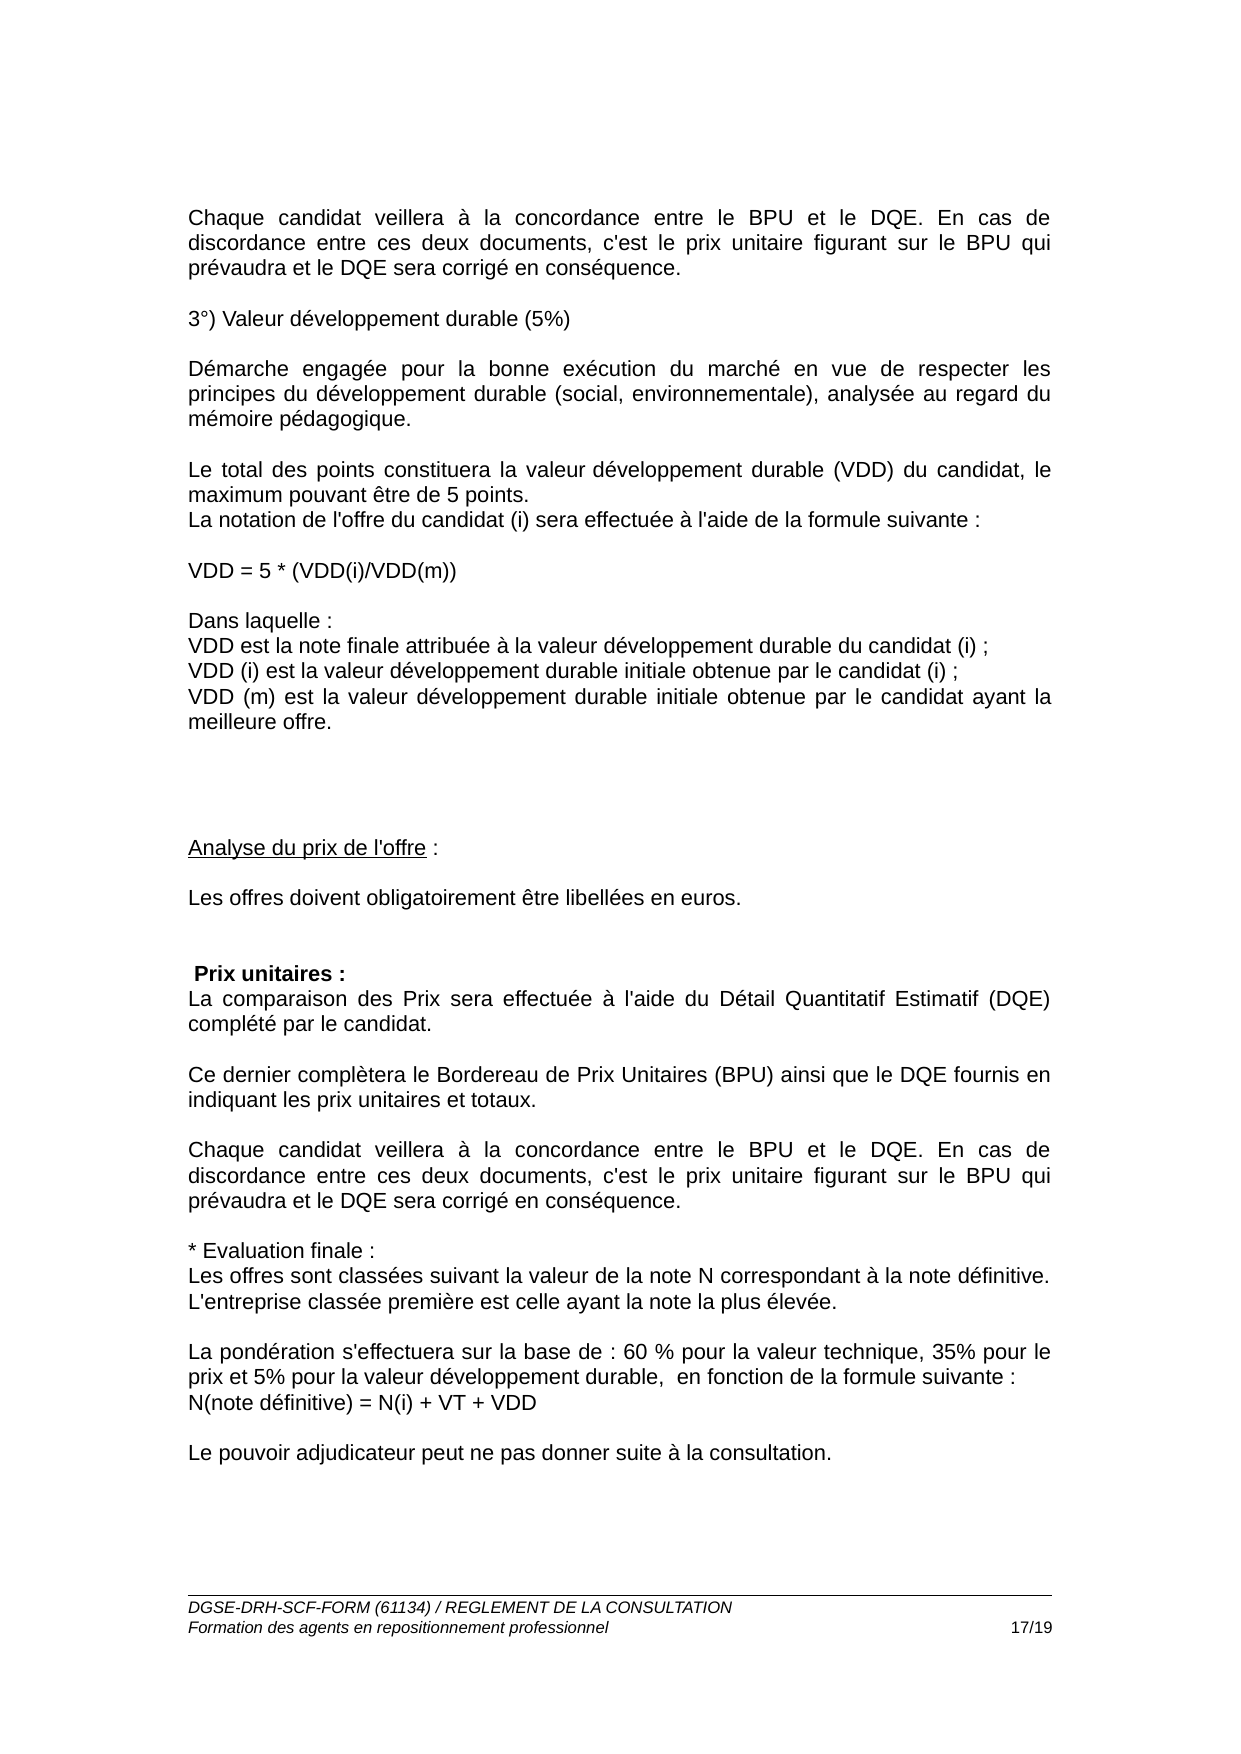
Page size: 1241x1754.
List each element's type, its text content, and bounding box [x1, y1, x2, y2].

text Ce dernier complètera le Bordereau de Prix Unitaires (BPU) ainsi que le DQE fournis en indiquant les prix unitaires et totaux. [188, 1062, 1052, 1112]
text VDD (i) est la valeur développement durable initiale obtenue par le candidat (i) ; [188, 658, 1052, 683]
text Chaque candidat veillera à la concordance entre le BPU et le DQE. En cas de discordance entre ces deux documents, c'est le prix unitaire figurant sur le BPU qui prévaudra et le DQE sera corrigé en conséquence. [188, 1137, 1052, 1213]
text Analyse du prix de l'offre : [188, 835, 1052, 860]
text La comparaison des Prix sera effectuée à l'aide du Détail Quantitatif Estimatif (DQE) complété par le candidat. [188, 986, 1052, 1036]
text Le pouvoir adjudicateur peut ne pas donner suite à la consultation. [188, 1440, 1052, 1465]
text N(note définitive) = N(i) + VT + VDD [188, 1389, 1052, 1414]
text Démarche engagée pour la bonne exécution du marché en vue de respecter les principes du développement durable (social, environnementale), analysée au regard du mémoire pédagogique. [188, 356, 1052, 431]
text VDD = 5 * (VDD(i)/VDD(m)) [188, 557, 1052, 583]
text VDD (m) est la valeur développement durable initiale obtenue par le candidat ayant la meilleure offre. [188, 683, 1052, 734]
text Le total des points constituera la valeur développement durable (VDD) du candidat, le maximum pouvant être de 5 points. [188, 457, 1052, 507]
text VDD est la note finale attribuée à la valeur développement durable du candidat (i) ; [188, 633, 1052, 658]
text * Evaluation finale : [188, 1238, 1052, 1263]
text 3°) Valeur développement durable (5%) [188, 305, 1052, 331]
text La pondération s'effectuera sur la base de : 60 % pour la valeur technique, 35% pour le prix et 5% pour la valeur développement durable, en fonction de la formule suivante : [188, 1339, 1052, 1389]
text Dans laquelle : [188, 608, 1052, 633]
text Les offres sont classées suivant la valeur de la note N correspondant à la note définitive. L'entreprise classée première est celle ayant la note la plus élevée. [188, 1263, 1052, 1314]
text Prix unitaires : [188, 961, 1052, 986]
text Chaque candidat veillera à la concordance entre le BPU et le DQE. En cas de discordance entre ces deux documents, c'est le prix unitaire figurant sur le BPU qui prévaudra et le DQE sera corrigé en conséquence. [188, 204, 1052, 280]
text Les offres doivent obligatoirement être libellées en euros. [188, 885, 1052, 910]
text La notation de l'offre du candidat (i) sera effectuée à l'aide de la formule suivante : [188, 507, 1052, 532]
